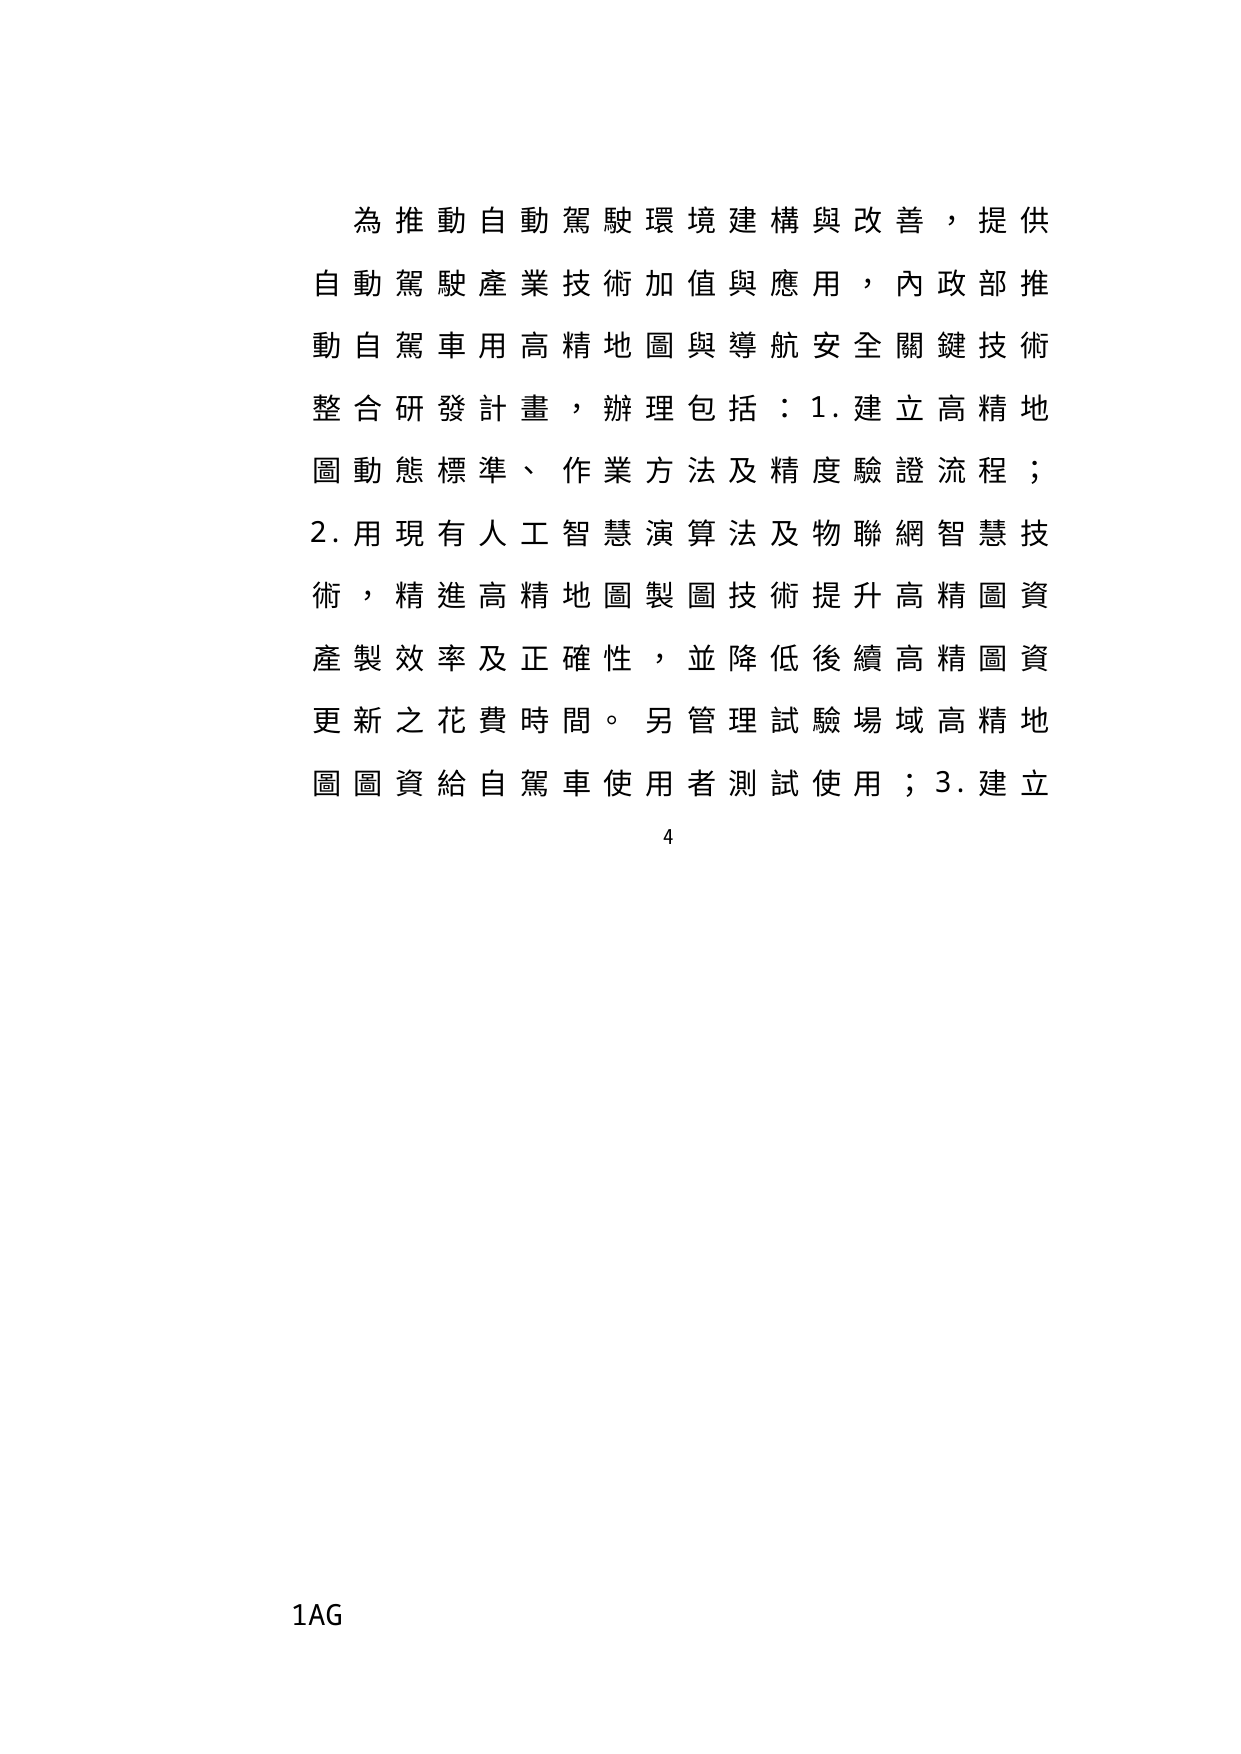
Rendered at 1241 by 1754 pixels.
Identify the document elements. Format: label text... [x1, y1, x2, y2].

text 為推動自動駕駛環境建構與改善，提供自動駕駛產業技術加值與應用，內政部推動自駕車用高精地圖與導航安全關鍵技術整合研發計畫，辦理包括：1.建立高精地圖動態標準、作業方法及精度驗證流程；2.用現有人工智慧演算法及物聯網智慧技術，精進高精地圖製圖技術提升高精圖資產製效率及正確性，並降低後續高精圖資更新之花費時間。另管理試驗場域高精地圖圖資給自駕車使用者測試使用；3.建立 [269, 177, 1056, 802]
